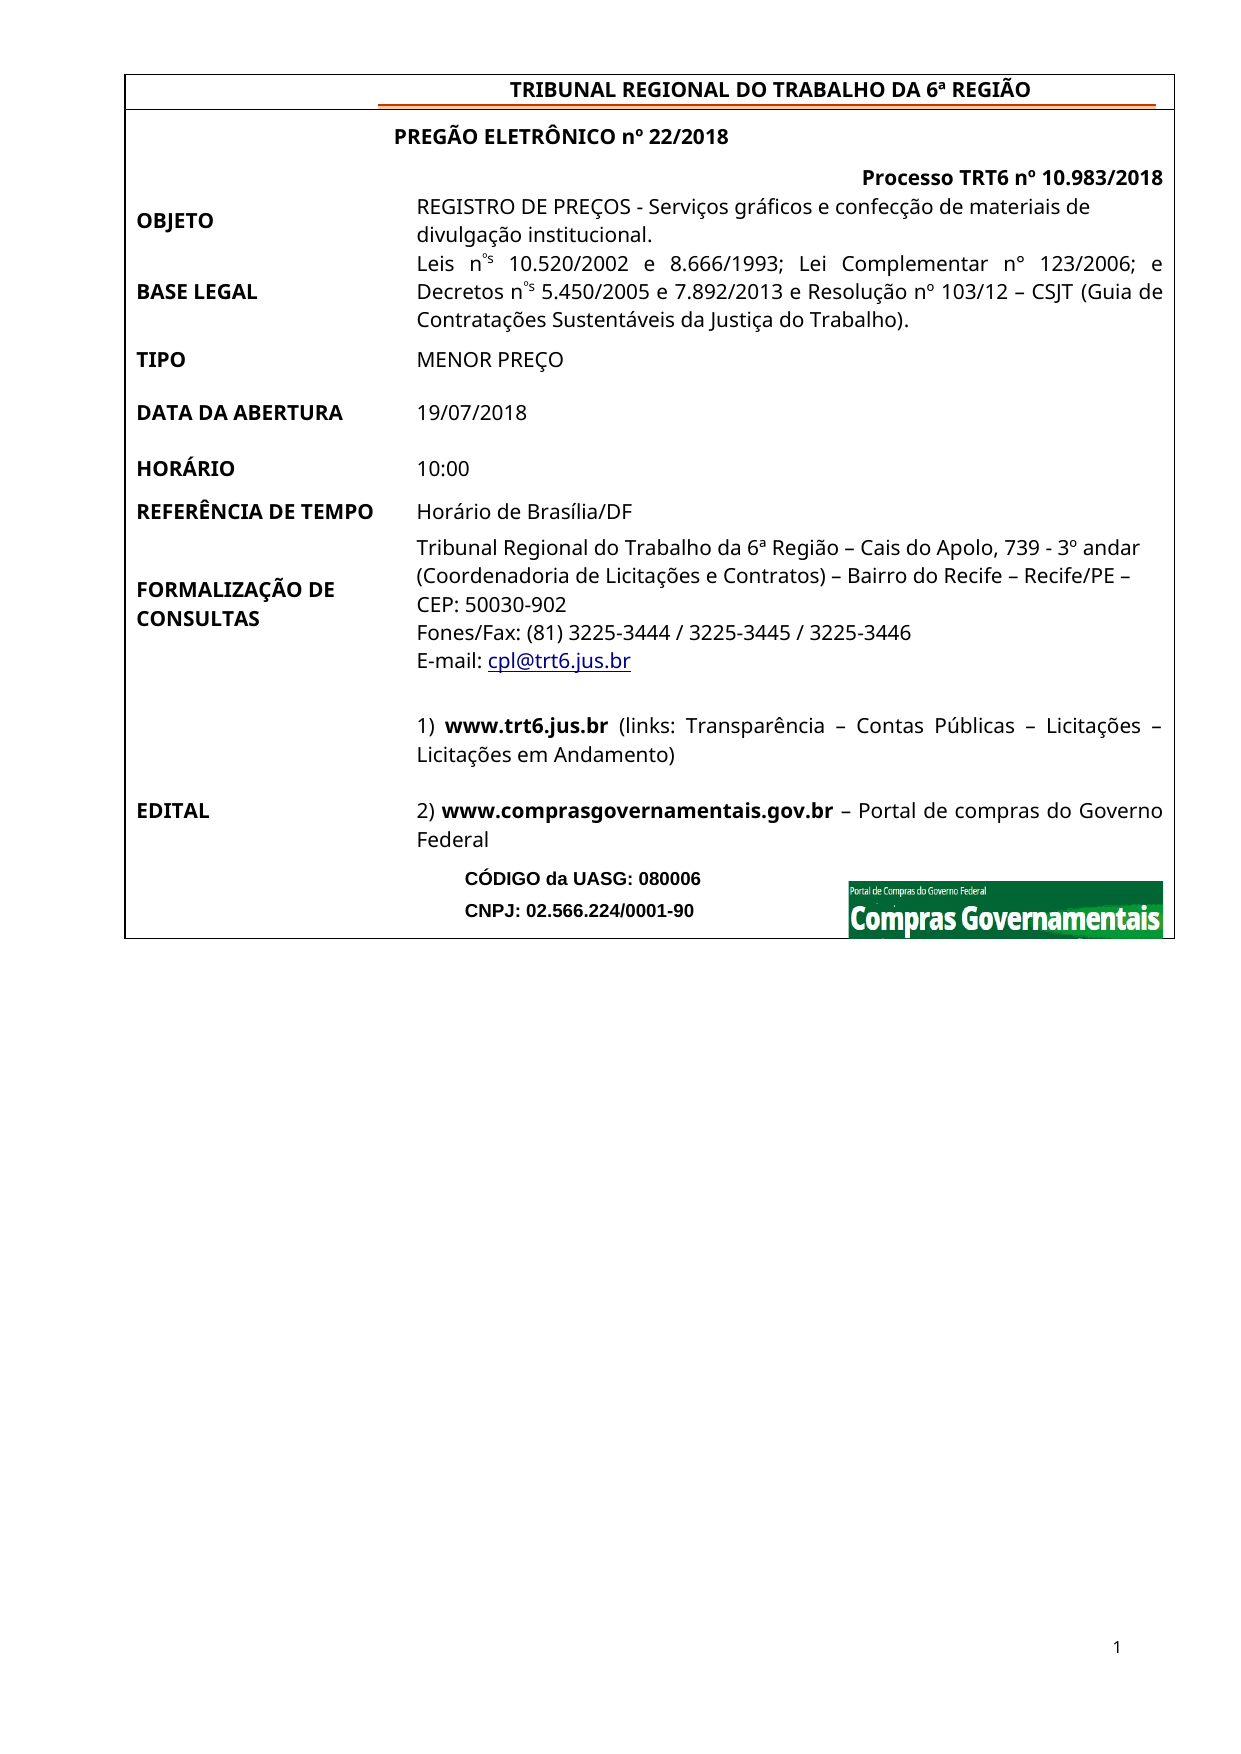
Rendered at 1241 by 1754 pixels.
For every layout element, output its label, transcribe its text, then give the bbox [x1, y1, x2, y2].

table_cell 10:00 [405, 440, 1174, 497]
table_cell 19/07/2018 [405, 384, 1174, 440]
table_cell BASE LEGAL [126, 249, 405, 334]
table_cell TIPO [126, 334, 405, 384]
table_cell Processo TRT6 nº 10.983/2018 [126, 164, 1174, 192]
table_cell REGISTRO DE PREÇOS - Serviços gráficos e confecção de materiais de divulgação institucional. [405, 192, 1174, 249]
table_cell [126, 110, 366, 163]
table_cell Tribunal Regional do Trabalho da 6ª Região – Cais do Apolo, 739 - 3º andar (Coordenadoria de Licitações e Contratos) – Bairro do Recife – Recife/PE – CEP: 50030-902 Fones/Fax: (81) 3225-3444 / 3225-3445 / 3225-3446 E-mail: cpl@trt6.jus.br [405, 525, 1174, 683]
table_cell HORÁRIO [126, 440, 405, 497]
table_cell MENOR PREÇO [405, 334, 1174, 384]
table_cell EDITAL [126, 683, 405, 938]
table_header [126, 75, 366, 109]
table_cell 1) www.trt6.jus.br (links: Transparência – Contas Públicas – Licitações – Licitações em Andamento) 2) www.comprasgovernamentais.gov.br – Portal de compras do Governo Federal [405, 683, 1174, 938]
picture [848, 881, 1164, 939]
table_cell FORMALIZAÇÃO DE CONSULTAS [126, 525, 405, 683]
table_cell Leis nºs 10.520/2002 e 8.666/1993; Lei Complementar n° 123/2006; e Decretos nºs 5.450/2005 e 7.892/2013 e Resolução nº 103/12 – CSJT (Guia de Contratações Sustentáveis da Justiça do Trabalho). [405, 249, 1174, 334]
table_cell PREGÃO ELETRÔNICO nº 22/2018 [366, 110, 1174, 163]
table_header TRIBUNAL REGIONAL DO TRABALHO DA 6ª REGIÃO [366, 75, 1174, 109]
table_cell REFERÊNCIA DE TEMPO [126, 497, 405, 525]
table_cell Horário de Brasília/DF [405, 497, 1174, 525]
table_cell OBJETO [126, 192, 405, 249]
table_cell DATA DA ABERTURA [126, 384, 405, 440]
